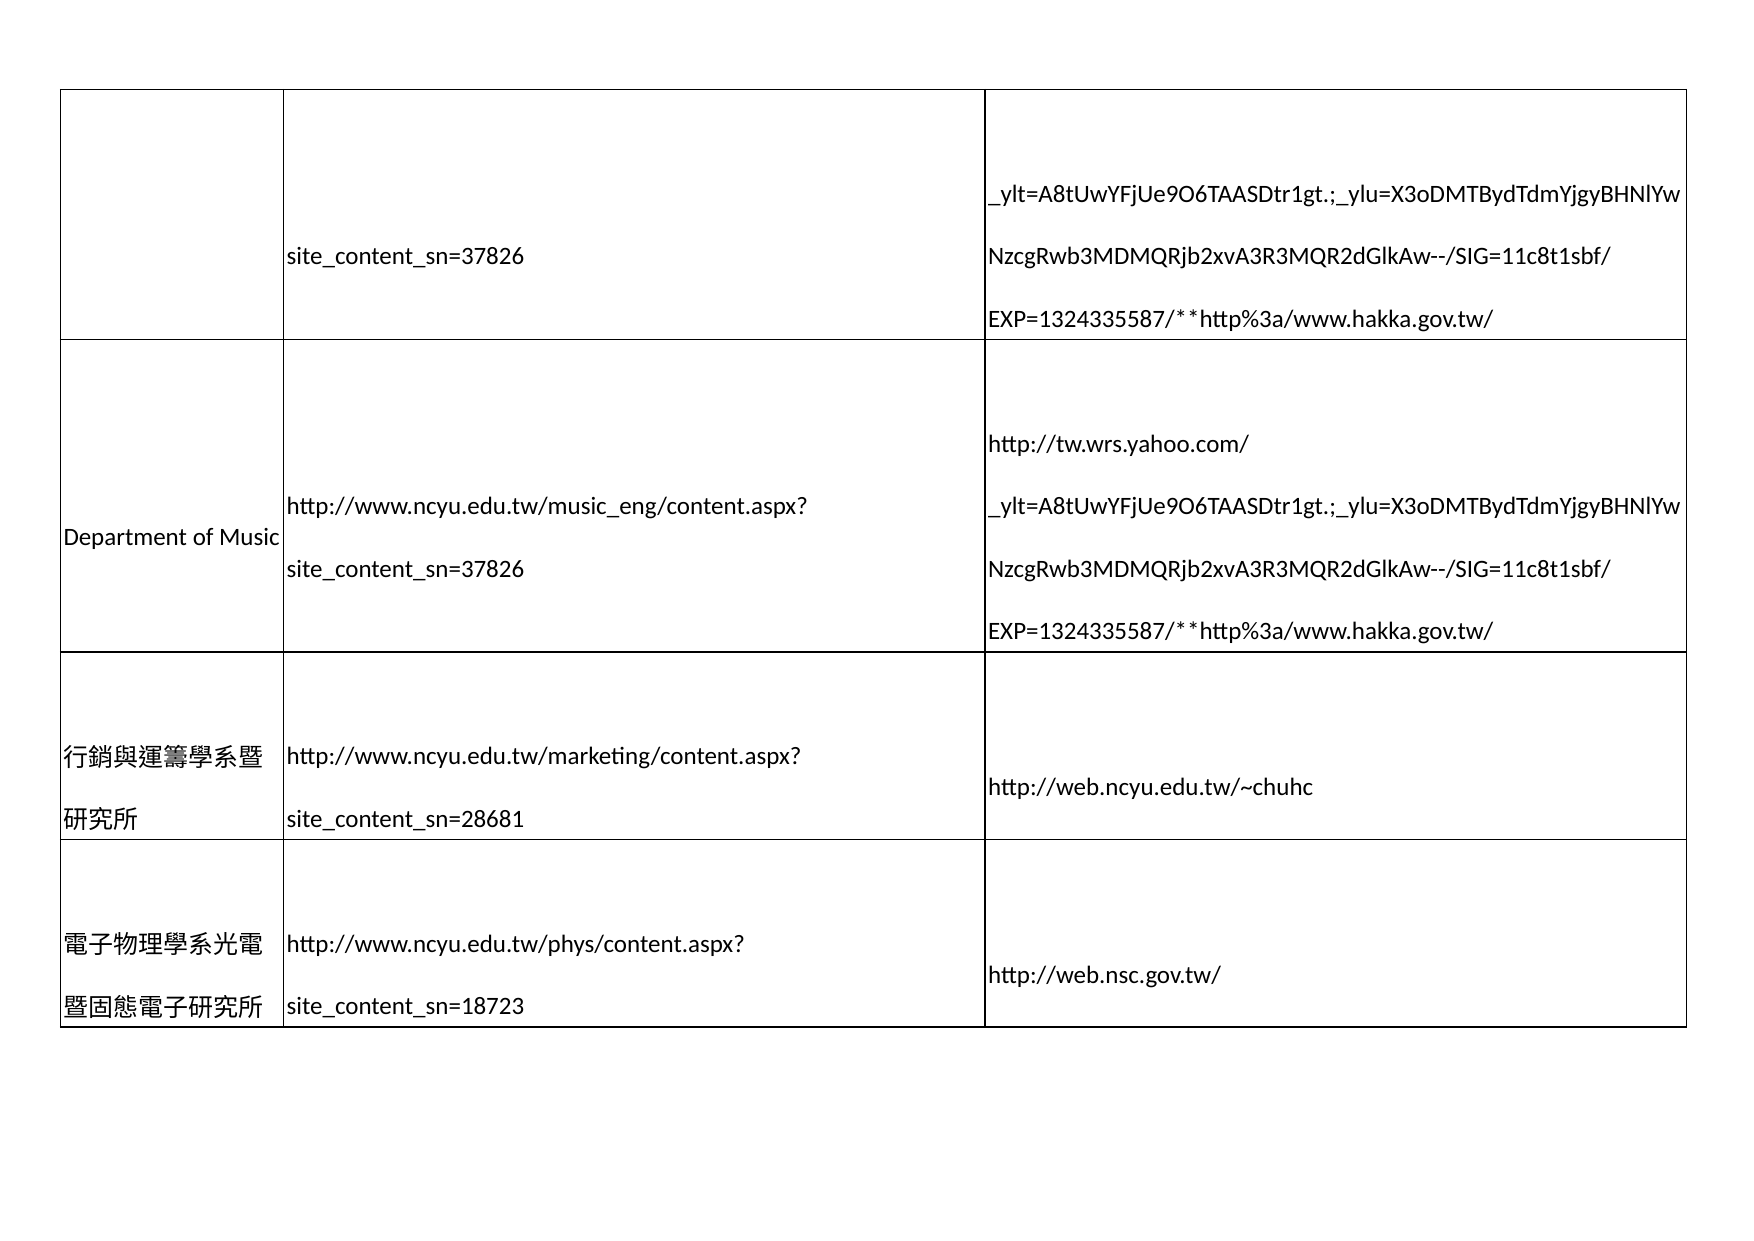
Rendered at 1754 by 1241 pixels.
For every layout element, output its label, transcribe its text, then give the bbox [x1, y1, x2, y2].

table_cell 電子物理學系光電暨固態電子研究所 [61, 840, 283, 1026]
table_cell http://tw.wrs.yahoo.com/_ylt=A8tUwYFjUe9O6TAASDtr1gt.;_ylu=X3oDMTBydTdmYjgyBHNlYwNzcgRwb3MDMQRjb2xvA3R3MQR2dGlkAw--/SIG=11c8t1sbf/EXP=1324335587/**http%3a/www.hakka.gov.tw/ [986, 340, 1686, 651]
table_cell http://www.ncyu.edu.tw/phys/content.aspx?site_content_sn=18723 [284, 840, 984, 1026]
table_cell [61, 90, 283, 339]
table_cell 行銷與運籌學系暨研究所 [61, 653, 283, 839]
table_cell http://www.ncyu.edu.tw/marketing/content.aspx?site_content_sn=28681 [284, 653, 984, 839]
table_cell _ylt=A8tUwYFjUe9O6TAASDtr1gt.;_ylu=X3oDMTBydTdmYjgyBHNlYwNzcgRwb3MDMQRjb2xvA3R3MQR2dGlkAw--/SIG=11c8t1sbf/EXP=1324335587/**http%3a/www.hakka.gov.tw/ [986, 90, 1686, 339]
table_cell http://web.nsc.gov.tw/ [986, 840, 1686, 1026]
table_cell Department of Music [61, 340, 283, 651]
table_cell site_content_sn=37826 [284, 90, 984, 339]
table_cell http://web.ncyu.edu.tw/~chuhc [986, 653, 1686, 839]
table_cell http://www.ncyu.edu.tw/music_eng/content.aspx?site_content_sn=37826 [284, 340, 984, 651]
